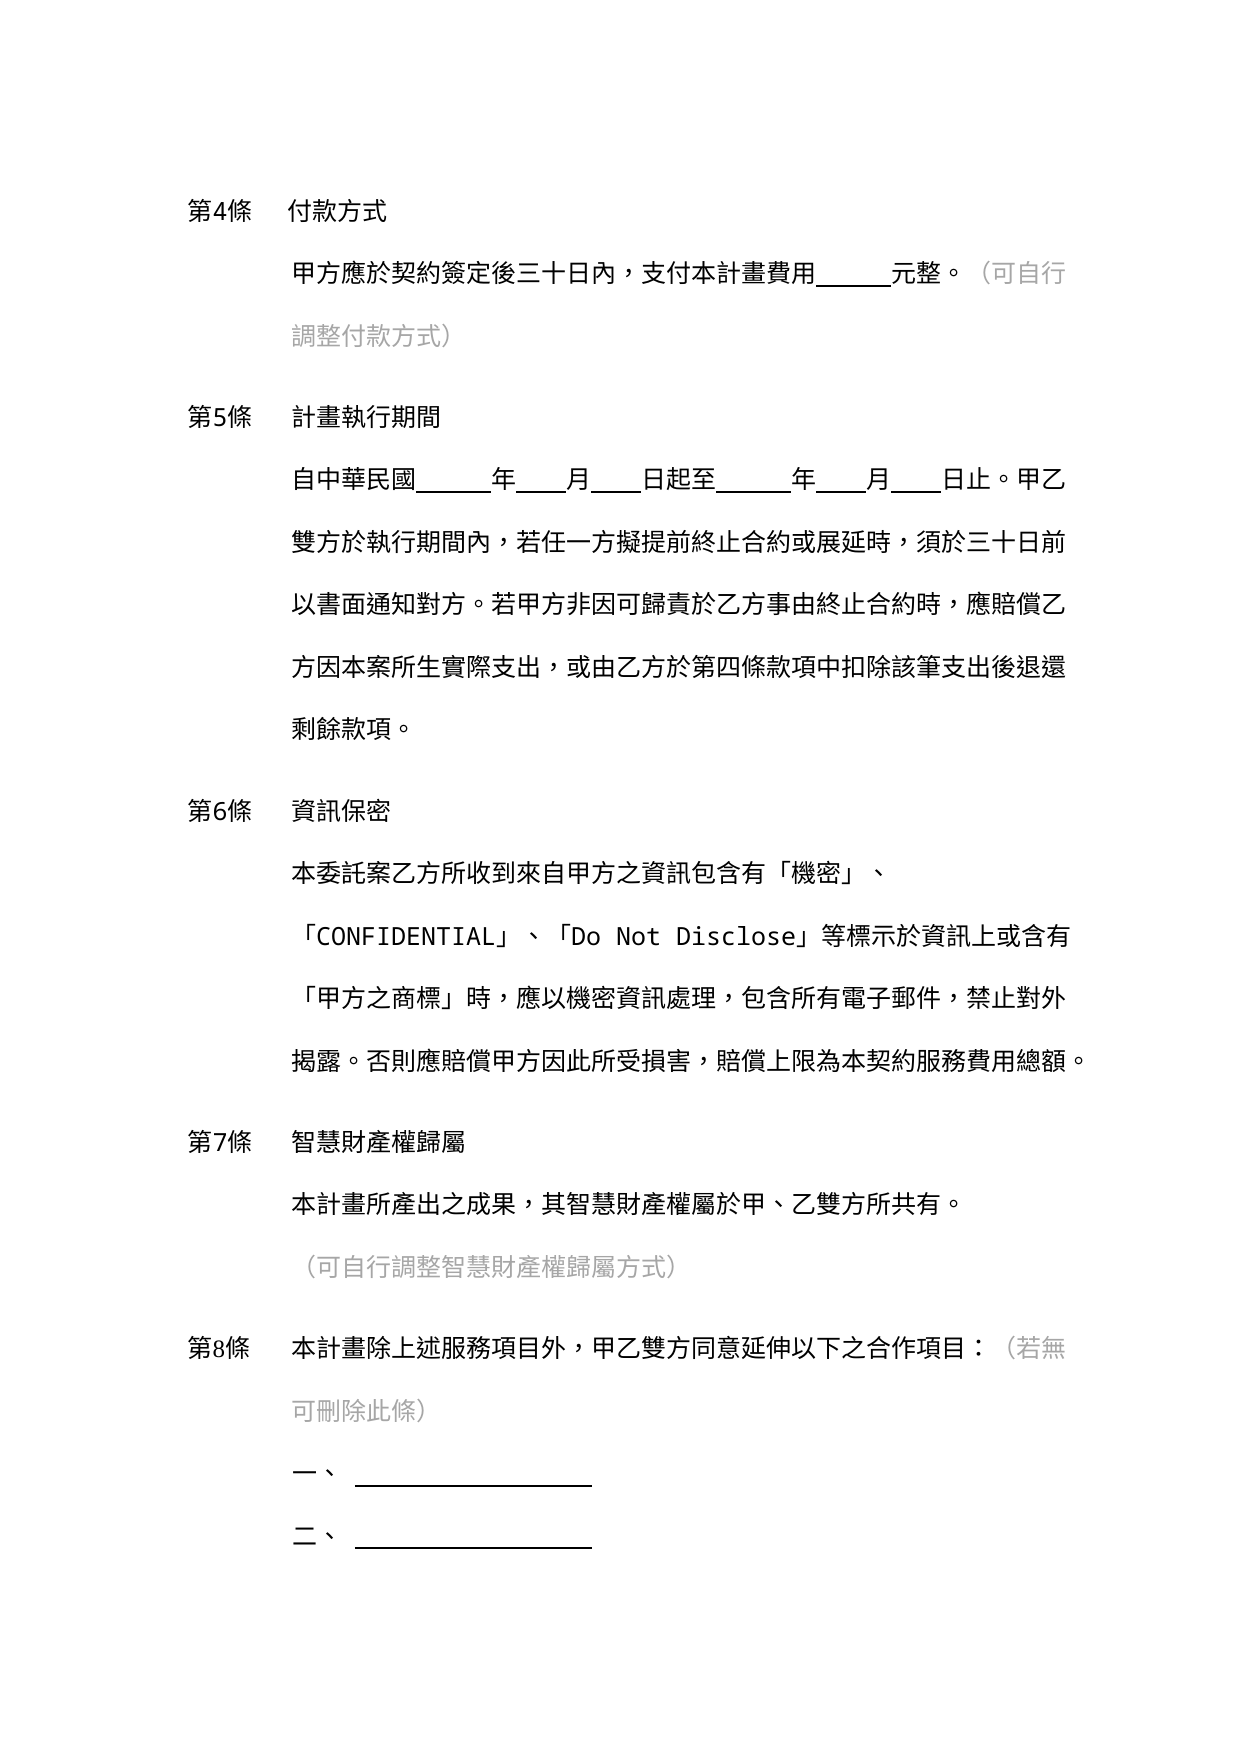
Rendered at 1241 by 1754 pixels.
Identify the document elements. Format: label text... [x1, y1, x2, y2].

text 一、 [292, 1430, 1087, 1493]
text 二、 [292, 1493, 1087, 1555]
text 甲方應於契約簽定後三十日內，支付本計畫費用 元整。（可自行調整付款方式） [291, 230, 1087, 355]
list 資訊保密 [187, 768, 1087, 830]
text 本委託案乙方所收到來自甲方之資訊包含有「機密」、「CONFIDENTIAL」、「Do Not Disclose」等標示於資訊上或含有「甲方之商標」時，應以機密資訊處理，包含所有電子郵件，禁止對外揭露。否則應賠償甲方因此所受損害，賠償上限為本契約服務費用總額。 [291, 830, 1087, 1080]
list 付款方式 [187, 168, 1087, 230]
text 自中華民國 年 月 日起至 年 月 日止。甲乙雙方於執行期間內，若任一方擬提前終止合約或展延時，須於三十日前以書面通知對方。若甲方非因可歸責於乙方事由終止合約時，應賠償乙方因本案所生實際支出，或由乙方於第四條款項中扣除該筆支出後退還剩餘款項。 [291, 436, 1087, 749]
text （可自行調整智慧財產權歸屬方式） [291, 1224, 1087, 1286]
text 本計畫所產出之成果，其智慧財產權屬於甲、乙雙方所共有。 [291, 1161, 1087, 1224]
list 本計畫除上述服務項目外，甲乙雙方同意延伸以下之合作項目：（若無可刪除此條） [187, 1305, 1087, 1430]
list 智慧財產權歸屬 [187, 1099, 1087, 1161]
list 計畫執行期間 [187, 374, 1087, 436]
